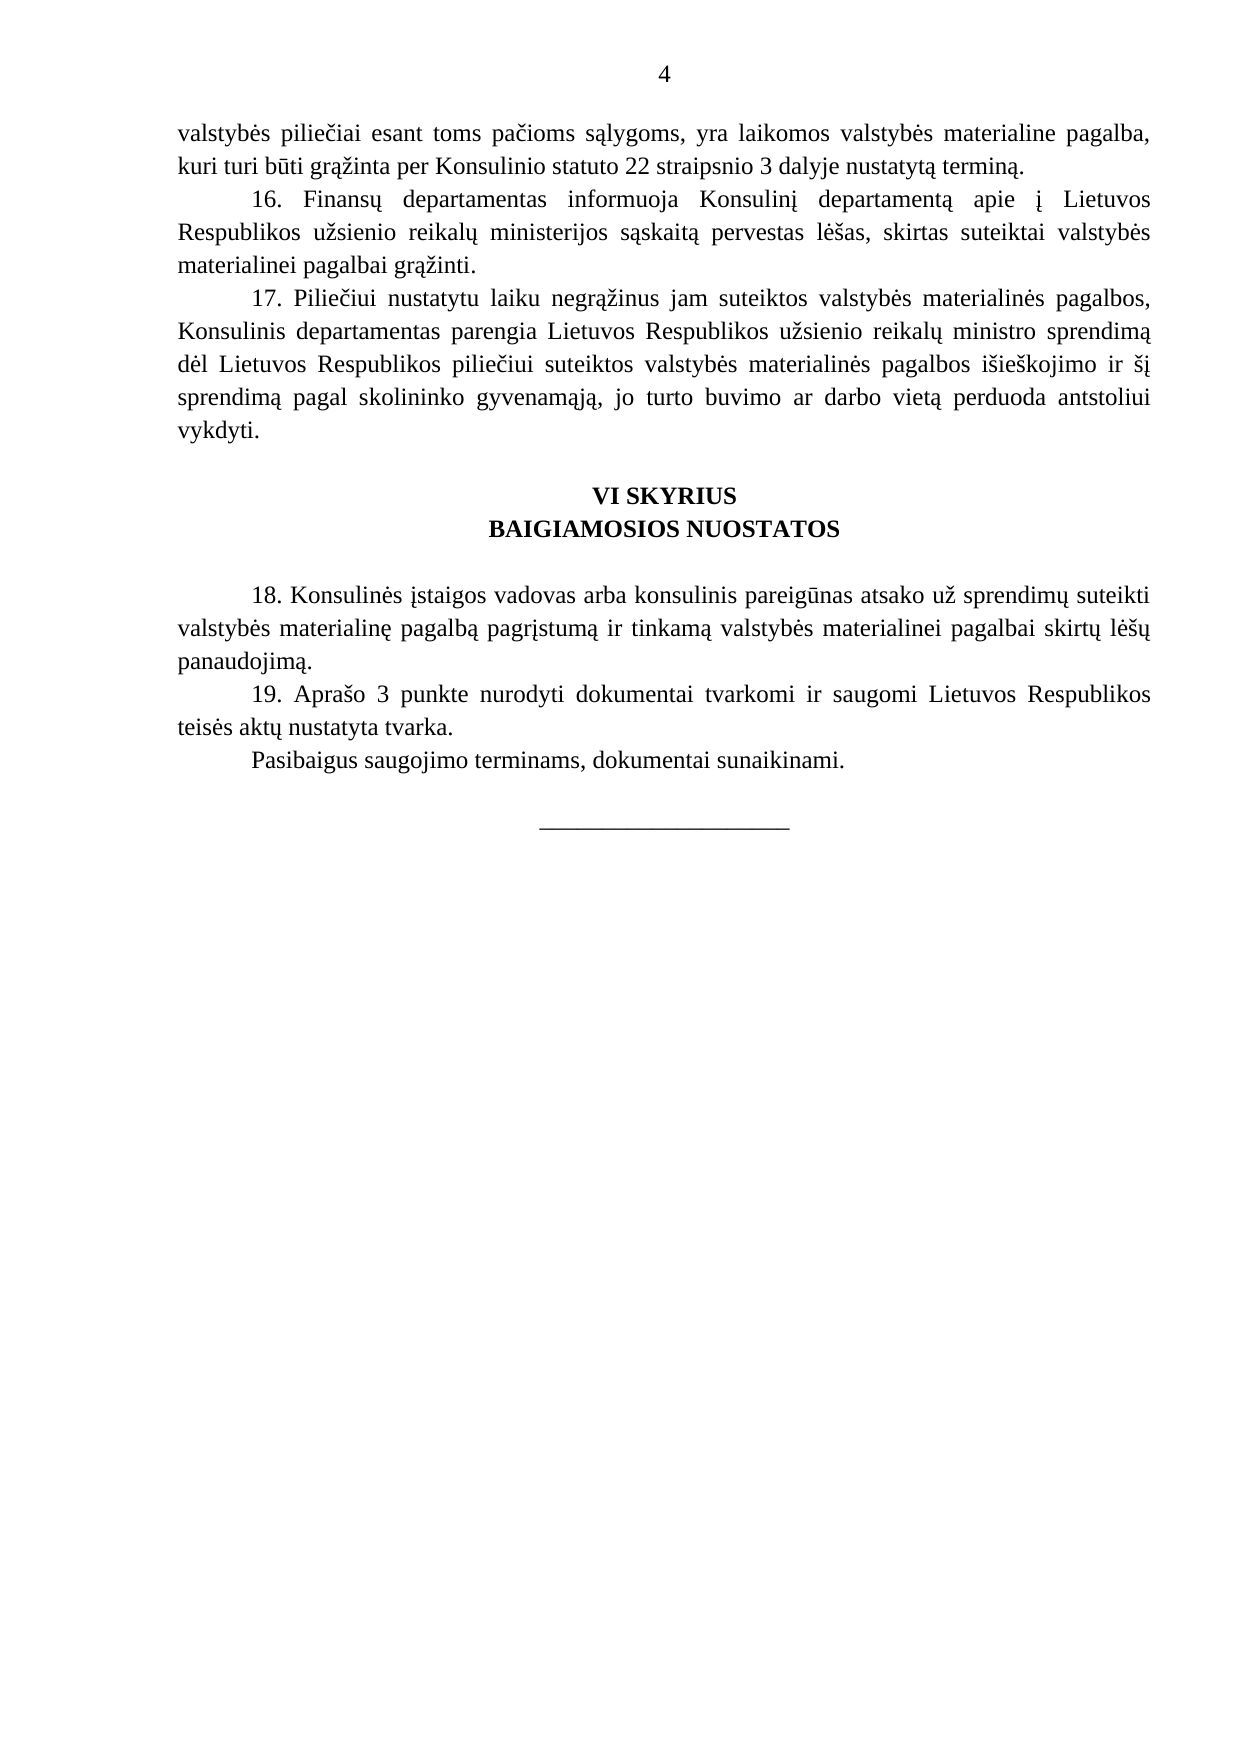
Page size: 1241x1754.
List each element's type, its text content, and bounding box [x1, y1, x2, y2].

text valstybės piliečiai esant toms pačioms sąlygoms, yra laikomos valstybės materialine pagalba, kuri turi būti grąžinta per Konsulinio statuto 22 straipsnio 3 dalyje nustatytą terminą. [177, 118, 1152, 180]
text VI SKYRIUS [177, 481, 1152, 510]
text 17. Piliečiui nustatytu laiku negrąžinus jam suteiktos valstybės materialinės pagalbos, Konsulinis departamentas parengia Lietuvos Respublikos užsienio reikalų ministro sprendimą dėl Lietuvos Respublikos piliečiui suteiktos valstybės materialinės pagalbos išieškojimo ir šį sprendimą pagal skolininko gyvenamąją, jo turto buvimo ar darbo vietą perduoda antstoliui vykdyti. [177, 283, 1152, 444]
text 16. Finansų departamentas informuoja Konsulinį departamentą apie į Lietuvos Respublikos užsienio reikalų ministerijos sąskaitą pervestas lėšas, skirtas suteiktai valstybės materialinei pagalbai grąžinti. [177, 184, 1152, 279]
text 19. Aprašo 3 punkte nurodyti dokumentai tvarkomi ir saugomi Lietuvos Respublikos teisės aktų nustatyta tvarka. [177, 679, 1152, 741]
text 18. Konsulinės įstaigos vadovas arba konsulinis pareigūnas atsako už sprendimų suteikti valstybės materialinę pagalbą pagrįstumą ir tinkamą valstybės materialinei pagalbai skirtų lėšų panaudojimą. [177, 580, 1152, 675]
text BAIGIAMOSIOS NUOSTATOS [177, 514, 1152, 543]
text –––––––––––––––––––– [177, 812, 1152, 840]
text Pasibaigus saugojimo terminams, dokumentai sunaikinami. [177, 746, 1152, 774]
